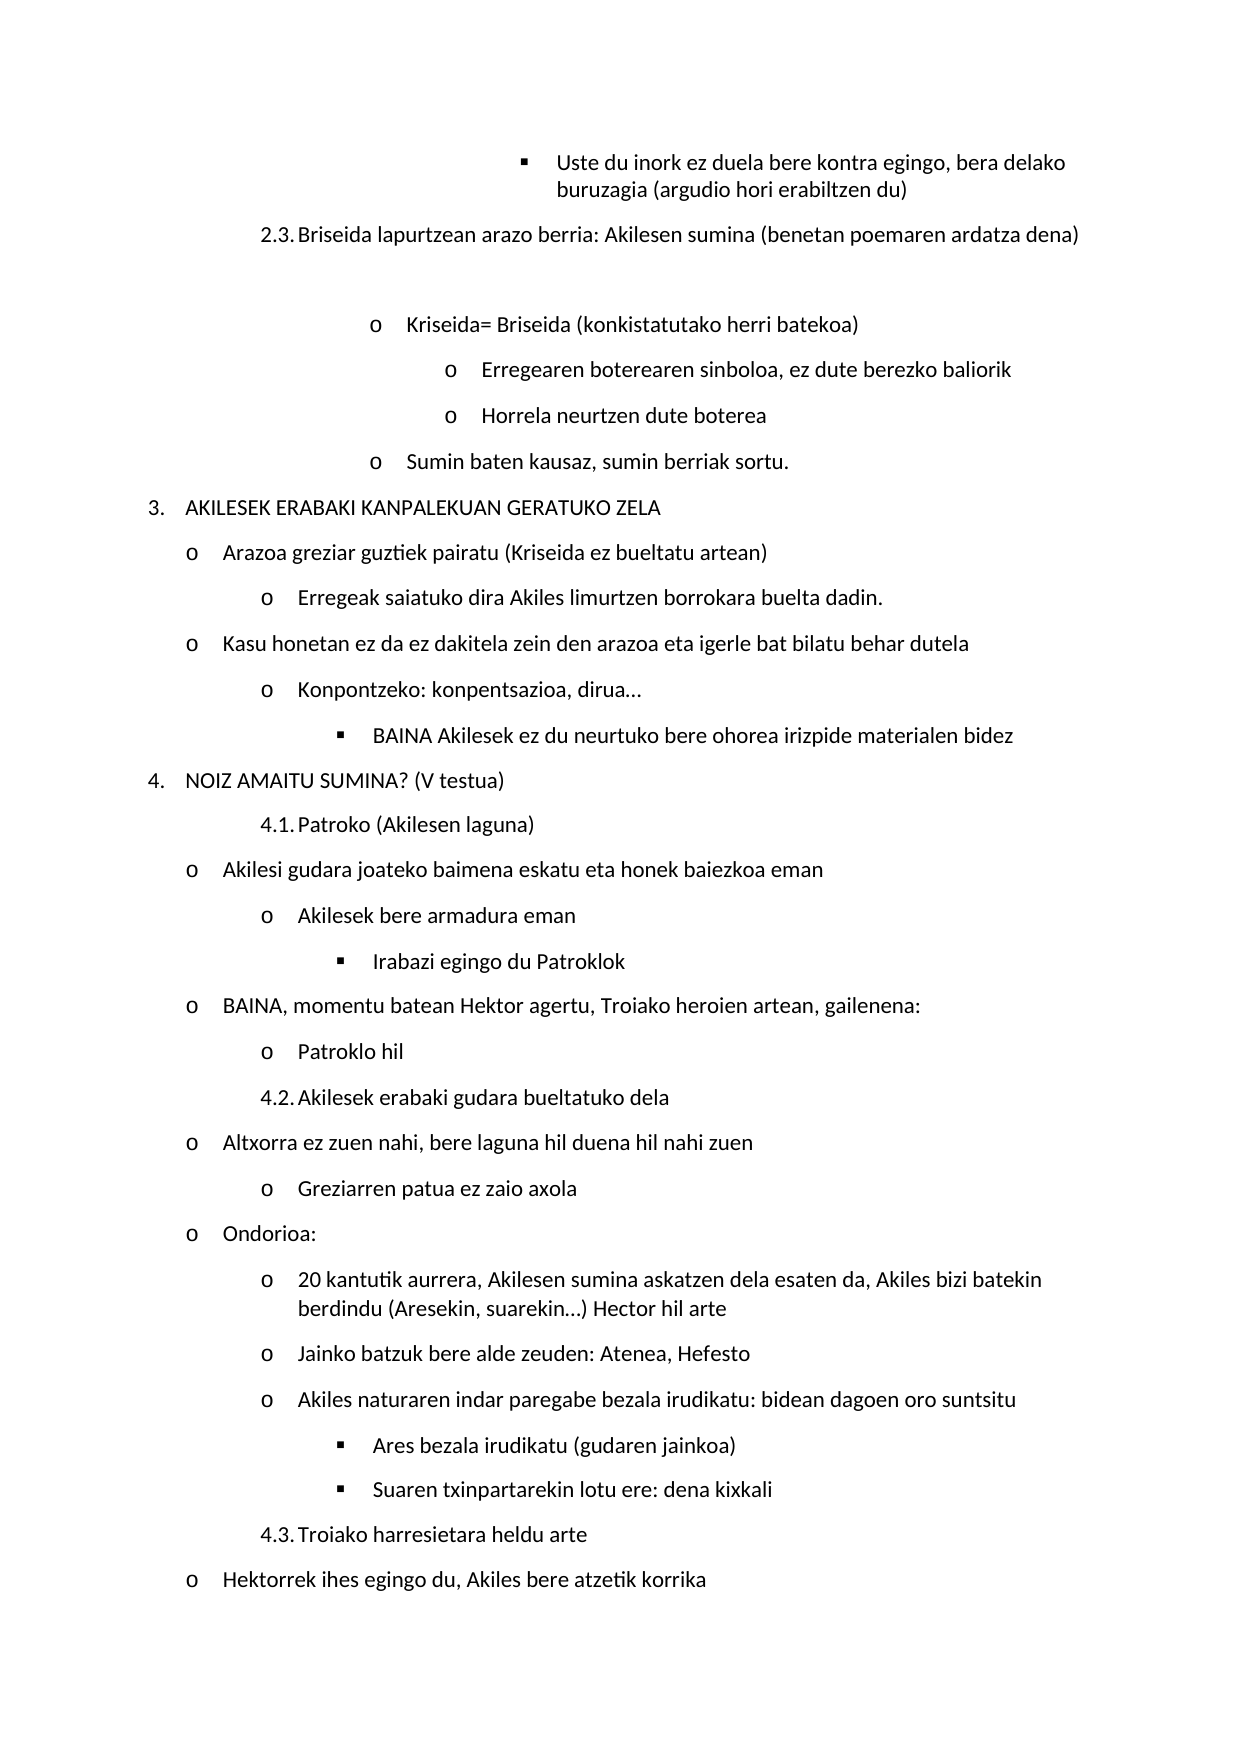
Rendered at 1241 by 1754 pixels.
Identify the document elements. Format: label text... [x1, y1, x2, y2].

list Patroklo hil [260, 1037, 1093, 1066]
list Jainko batzuk bere alde zeuden: Atenea, Hefesto [260, 1339, 1093, 1368]
list Kriseida= Briseida (konkistatutako herri batekoa) [369, 310, 1093, 339]
list Akilesek bere armadura eman [260, 901, 1093, 930]
list Erregeak saiatuko dira Akiles limurtzen borrokara buelta dadin. [260, 583, 1093, 613]
list BAINA Akilesek ez du neurtuko bere ohorea irizpide materialen bidez [335, 721, 1093, 749]
list 20 kantutik aurrera, Akilesen sumina askatzen dela esaten da, Akiles bizi batekin berdindu (Aresekin, suarekin…) Hector hil arte [260, 1265, 1093, 1322]
list Akilesi gudara joateko baimena eskatu eta honek baiezkoa eman [185, 855, 1093, 884]
list Konpontzeko: konpentsazioa, dirua… [260, 675, 1093, 704]
list Arazoa greziar guztiek pairatu (Kriseida ez bueltatu artean) [185, 538, 1093, 567]
list Patroko (Akilesen laguna) [260, 810, 1093, 838]
list Kasu honetan ez da ez dakitela zein den arazoa eta igerle bat bilatu behar dutela [185, 629, 1093, 658]
list Suaren txinpartarekin lotu ere: dena kixkali [335, 1476, 1093, 1503]
list AKILESEK ERABAKI KANPALEKUAN GERATUKO ZELA [148, 493, 1093, 521]
list Troiako harresietara heldu arte [260, 1520, 1093, 1548]
list Ondorioa: [185, 1219, 1093, 1249]
list Horrela neurtzen dute boterea [444, 401, 1093, 431]
list Greziarren patua ez zaio axola [260, 1174, 1093, 1203]
list Sumin baten kausaz, sumin berriak sortu. [369, 447, 1093, 476]
list NOIZ AMAITU SUMINA? (V testua) [148, 766, 1093, 794]
list Erregearen boterearen sinboloa, ez dute berezko baliorik [444, 356, 1093, 385]
list Irabazi egingo du Patroklok [335, 947, 1093, 975]
list BAINA, momentu batean Hektor agertu, Troiako heroien artean, gailenena: [185, 991, 1093, 1021]
list Akilesek erabaki gudara bueltatuko dela [260, 1083, 1093, 1111]
list Uste du inork ez duela bere kontra egingo, bera delako buruzagia (argudio hori erabiltzen du) [519, 148, 1093, 204]
list Hektorrek ihes egingo du, Akiles bere atzetik korrika [185, 1565, 1093, 1594]
list Altxorra ez zuen nahi, bere laguna hil duena hil nahi zuen [185, 1128, 1093, 1157]
list Akiles naturaren indar paregabe bezala irudikatu: bidean dagoen oro suntsitu [260, 1385, 1093, 1414]
list Ares bezala irudikatu (gudaren jainkoa) [335, 1431, 1093, 1459]
list Briseida lapurtzean arazo berria: Akilesen sumina (benetan poemaren ardatza dena) [260, 220, 1093, 248]
